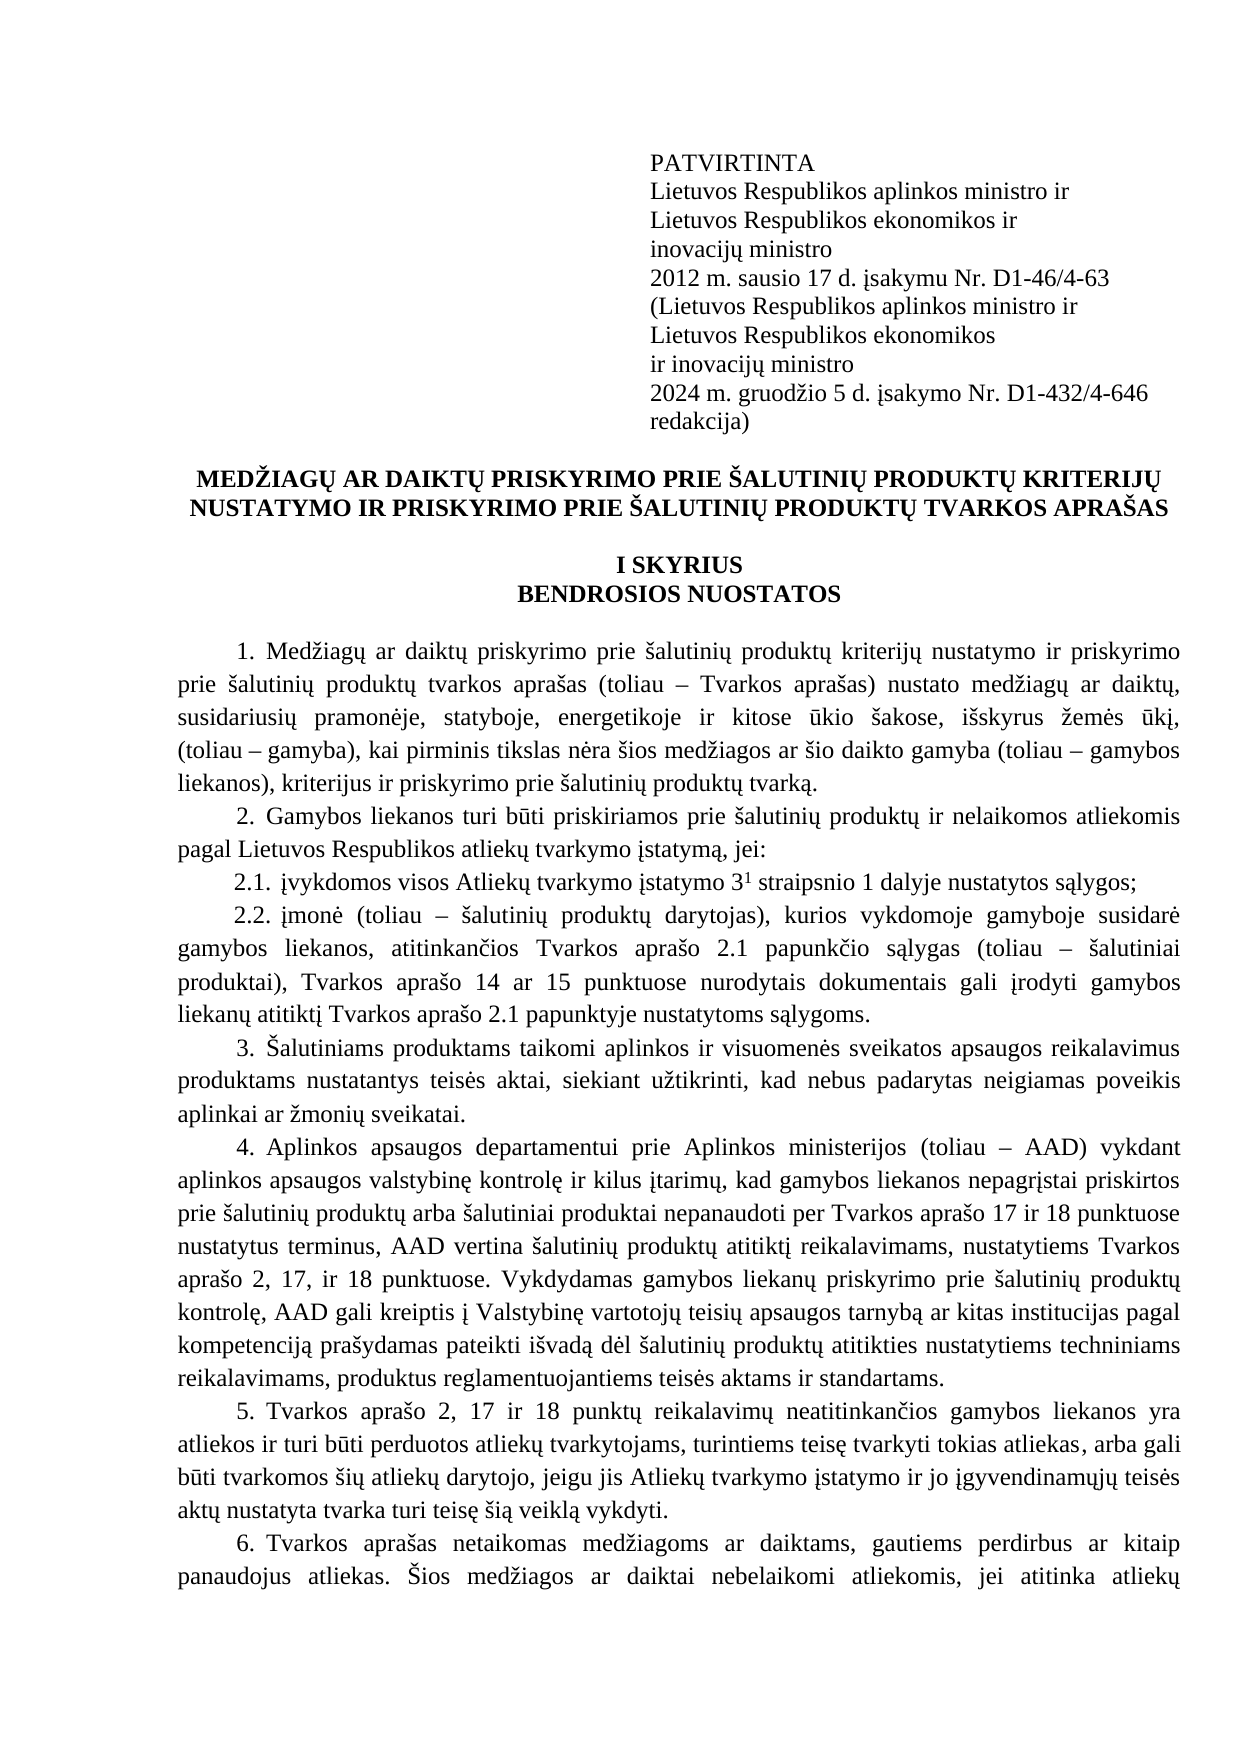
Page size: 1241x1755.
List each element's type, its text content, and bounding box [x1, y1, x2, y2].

text Lietuvos Respublikos aplinkos ministro ir [177, 176, 1181, 205]
text 2. Gamybos liekanos turi būti priskiriamos prie šalutinių produktų ir nelaikomos atliekomis pagal Lietuvos Respublikos atliekų tvarkymo įstatymą, jei: [177, 801, 1181, 863]
text 1. Medžiagų ar daiktų priskyrimo prie šalutinių produktų kriterijų nustatymo ir priskyrimo prie šalutinių produktų tvarkos aprašas (toliau – Tvarkos aprašas) nustato medžiagų ar daiktų, susidariusių pramonėje, statyboje, energetikoje ir kitose ūkio šakose, išskyrus žemės ūkį, (toliau – gamyba), kai pirminis tikslas nėra šios medžiagos ar šio daikto gamyba (toliau – gamybos liekanos), kriterijus ir priskyrimo prie šalutinių produktų tvarką. [177, 636, 1181, 797]
text 3. Šalutiniams produktams taikomi aplinkos ir visuomenės sveikatos apsaugos reikalavimus produktams nustatantys teisės aktai, siekiant užtikrinti, kad nebus padarytas neigiamas poveikis aplinkai ar žmonių sveikatai. [177, 1033, 1181, 1127]
text 2012 m. sausio 17 d. įsakymu Nr. D1-46/4-63 [177, 263, 1181, 291]
text (Lietuvos Respublikos aplinkos ministro ir [177, 291, 1181, 320]
text medžiagų ar daiktų PRISKYRIMO PRIE ŠALUTINIŲ PRODUKTŲ kriterijų nustatymo ir priskyrimo prie ŠALUTINIų PRODUKTų TVARKOS APRAŠAS [177, 464, 1181, 521]
text 5. Tvarkos aprašo 2, 17 ir 18 punktų reikalavimų neatitinkančios gamybos liekanos yra atliekos ir turi būti perduotos atliekų tvarkytojams, turintiems teisę tvarkyti tokias atliekas, arba gali būti tvarkomos šių atliekų darytojo, jeigu jis Atliekų tvarkymo įstatymo ir jo įgyvendinamųjų teisės aktų nustatyta tvarka turi teisę šią veiklą vykdyti. [177, 1396, 1181, 1524]
text 4. Aplinkos apsaugos departamentui prie Aplinkos ministerijos (toliau – AAD) vykdant aplinkos apsaugos valstybinę kontrolę ir kilus įtarimų, kad gamybos liekanos nepagrįstai priskirtos prie šalutinių produktų arba šalutiniai produktai nepanaudoti per Tvarkos aprašo 17 ir 18 punktuose nustatytus terminus, AAD vertina šalutinių produktų atitiktį reikalavimams, nustatytiems Tvarkos aprašo 2, 17, ir 18 punktuose. Vykdydamas gamybos liekanų priskyrimo prie šalutinių produktų kontrolę, AAD gali kreiptis į Valstybinę vartotojų teisių apsaugos tarnybą ar kitas institucijas pagal kompetenciją prašydamas pateikti išvadą dėl šalutinių produktų atitikties nustatytiems techniniams reikalavimams, produktus reglamentuojantiems teisės aktams ir standartams. [177, 1132, 1181, 1392]
text 2.1. įvykdomos visos Atliekų tvarkymo įstatymo 31 straipsnio 1 dalyje nustatytos sąlygos; [233, 867, 1181, 896]
text BENDROSIOS NUOSTATOS [177, 579, 1181, 608]
text 2.2. įmonė (toliau – šalutinių produktų darytojas), kurios vykdomoje gamyboje susidarė gamybos liekanos, atitinkančios Tvarkos aprašo 2.1 papunkčio sąlygas (toliau – šalutiniai produktai), Tvarkos aprašo 14 ar 15 punktuose nurodytais dokumentais gali įrodyti gamybos liekanų atitiktį Tvarkos aprašo 2.1 papunktyje nustatytoms sąlygoms. [177, 901, 1181, 1028]
text ir inovacijų ministro [177, 349, 1181, 378]
text 2024 m. gruodžio 5 d. įsakymo Nr. D1-432/4-646 [177, 378, 1181, 406]
text 6. Tvarkos aprašas netaikomas medžiagoms ar daiktams, gautiems perdirbus ar kitaip panaudojus atliekas. Šios medžiagos ar daiktai nebelaikomi atliekomis, jei atitinka atliekų [177, 1528, 1181, 1590]
text PATVIRTINTA [177, 148, 1181, 176]
text redakcija) [177, 406, 1181, 435]
text I SKYRIUS [177, 550, 1181, 579]
text Lietuvos Respublikos ekonomikos [177, 320, 1181, 349]
text inovacijų ministro [177, 234, 1181, 263]
text Lietuvos Respublikos ekonomikos ir [177, 205, 1181, 234]
